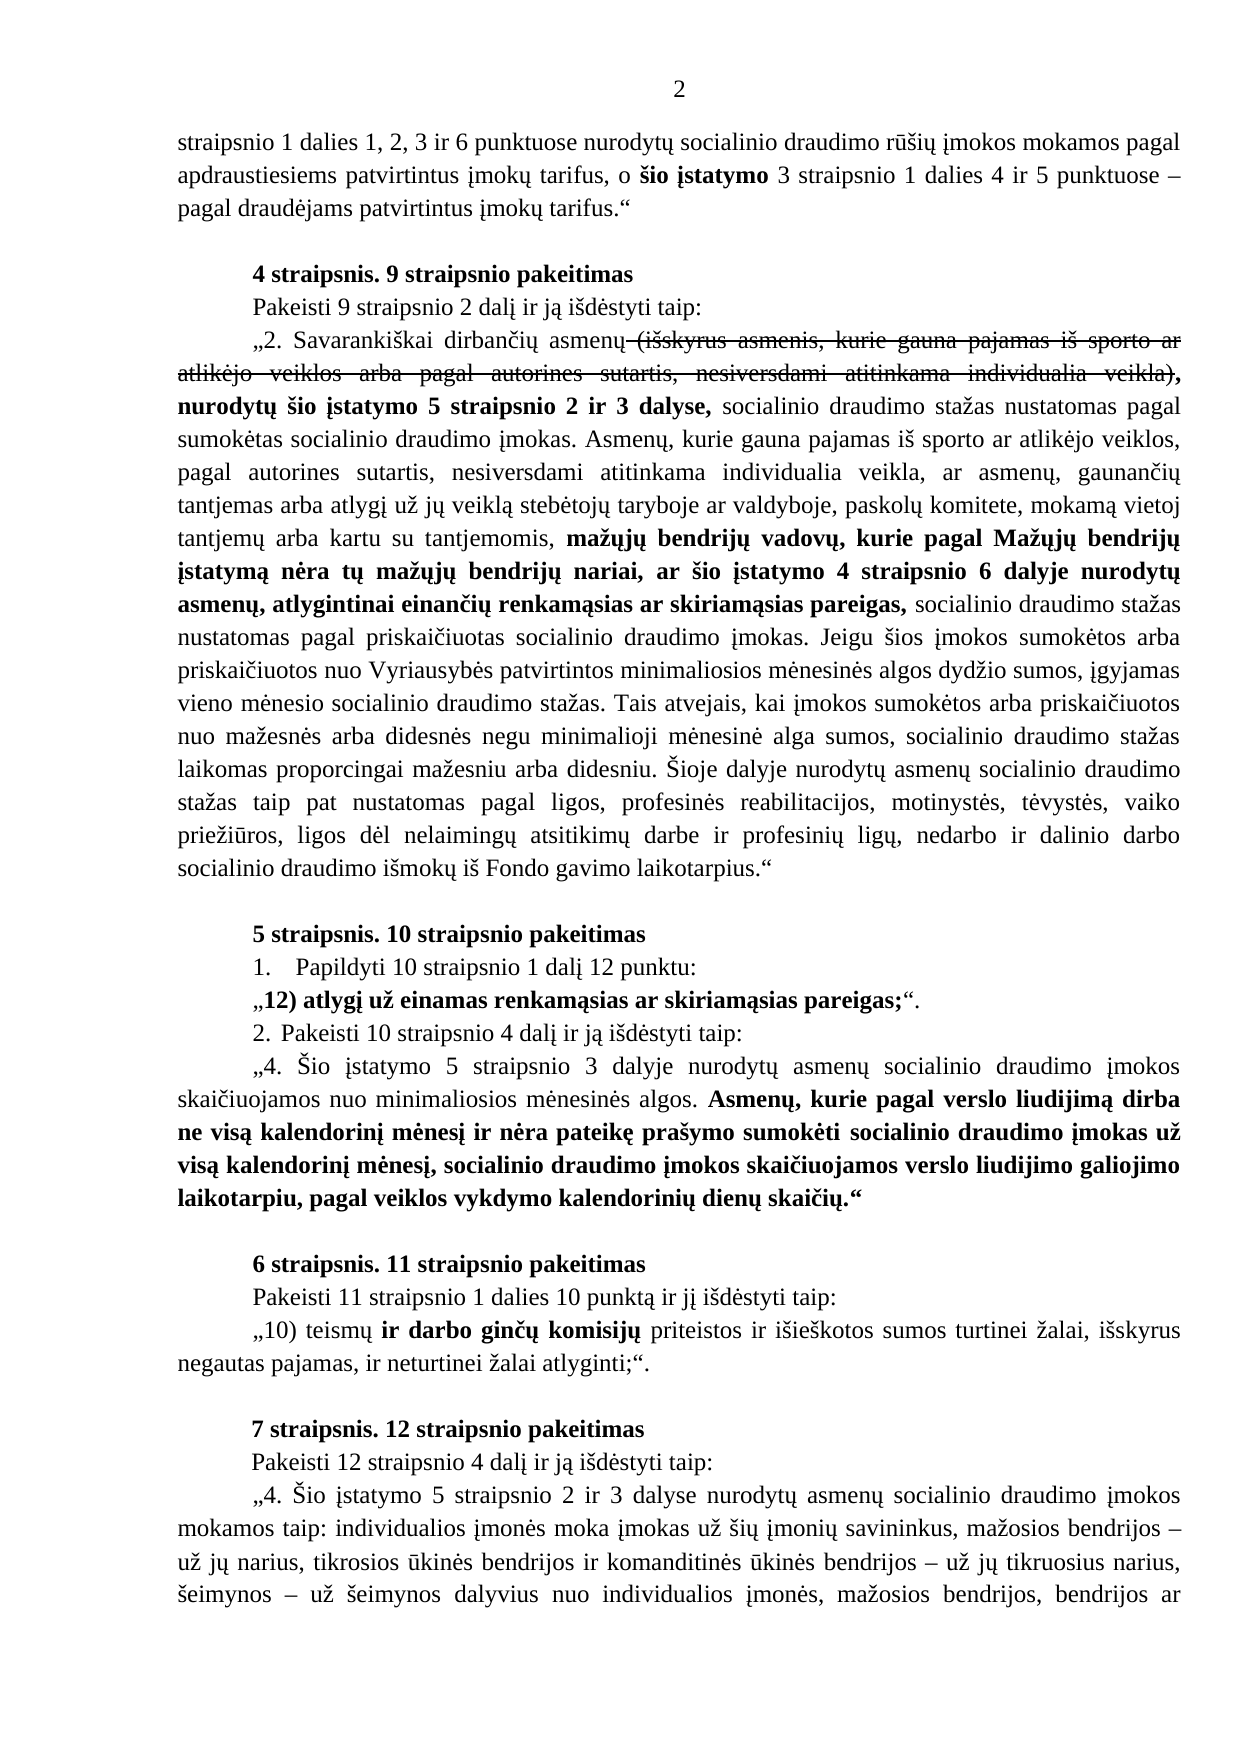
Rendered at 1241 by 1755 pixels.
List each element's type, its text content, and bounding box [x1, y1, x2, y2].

text Pakeisti 9 straipsnio 2 dalį ir ją išdėstyti taip: [177, 292, 1181, 321]
text „4. Šio įstatymo 5 straipsnio 2 ir 3 dalyse nurodytų asmenų socialinio draudimo įmokos mokamos taip: individualios įmonės moka įmokas už šių įmonių savininkus, mažosios bendrijos – už jų narius, tikrosios ūkinės bendrijos ir komanditinės ūkinės bendrijos – už jų tikruosius narius, šeimynos – už šeimynos dalyvius nuo individualios įmonės, mažosios bendrijos, bendrijos ar [177, 1481, 1181, 1608]
text 2. Pakeisti 10 straipsnio 4 dalį ir ją išdėstyti taip: [177, 1018, 1181, 1047]
text straipsnio 1 dalies 1, 2, 3 ir 6 punktuose nurodytų socialinio draudimo rūšių įmokos mokamos pagal apdraustiesiems patvirtintus įmokų tarifus, o šio įstatymo 3 straipsnio 1 dalies 4 ir 5 punktuose – pagal draudėjams patvirtintus įmokų tarifus.“ [177, 127, 1181, 221]
text 4 straipsnis. 9 straipsnio pakeitimas [177, 259, 1181, 287]
text 7 straipsnis. 12 straipsnio pakeitimas [177, 1414, 1181, 1443]
text Pakeisti 11 straipsnio 1 dalies 10 punktą ir jį išdėstyti taip: [252, 1282, 1181, 1311]
text 6 straipsnis. 11 straipsnio pakeitimas [177, 1249, 1181, 1278]
text „4. Šio įstatymo 5 straipsnio 3 dalyje nurodytų asmenų socialinio draudimo įmokos skaičiuojamos nuo minimaliosios mėnesinės algos. Asmenų, kurie pagal verslo liudijimą dirba ne visą kalendorinį mėnesį ir nėra pateikę prašymo sumokėti socialinio draudimo įmokas už visą kalendorinį mėnesį, socialinio draudimo įmokos skaičiuojamos verslo liudijimo galiojimo laikotarpiu, pagal veiklos vykdymo kalendorinių dienų skaičių.“ [177, 1051, 1181, 1212]
text 1. Papildyti 10 straipsnio 1 dalį 12 punktu: [177, 952, 1181, 981]
text „12) atlygį už einamas renkamąsias ar skiriamąsias pareigas;“. [177, 985, 1181, 1014]
text Pakeisti 12 straipsnio 4 dalį ir ją išdėstyti taip: [251, 1447, 1181, 1476]
text „10) teismų ir darbo ginčų komisijų priteistos ir išieškotos sumos turtinei žalai, išskyrus negautas pajamas, ir neturtinei žalai atlyginti;“. [177, 1315, 1181, 1377]
text 5 straipsnis. 10 straipsnio pakeitimas [177, 919, 1181, 948]
text „2. Savarankiškai dirbančių asmenų (išskyrus asmenis, kurie gauna pajamas iš sporto ar atlikėjo veiklos arba pagal autorines sutartis, nesiversdami atitinkama individualia veikla), nurodytų šio įstatymo 5 straipsnio 2 ir 3 dalyse, socialinio draudimo stažas nustatomas pagal sumokėtas socialinio draudimo įmokas. Asmenų, kurie gauna pajamas iš sporto ar atlikėjo veiklos, pagal autorines sutartis, nesiversdami atitinkama individualia veikla, ar asmenų, gaunančių tantjemas arba atlygį už jų veiklą stebėtojų taryboje ar valdyboje, paskolų komitete, mokamą vietoj tantjemų arba kartu su tantjemomis, mažųjų bendrijų vadovų, kurie pagal Mažųjų bendrijų įstatymą nėra tų mažųjų bendrijų nariai, ar šio įstatymo 4 straipsnio 6 dalyje nurodytų asmenų, atlygintinai einančių renkamąsias ar skiriamąsias pareigas, socialinio draudimo stažas nustatomas pagal priskaičiuotas socialinio draudimo įmokas. Jeigu šios įmokos sumokėtos arba priskaičiuotos nuo Vyriausybės patvirtintos minimaliosios mėnesinės algos dydžio sumos, įgyjamas vieno mėnesio socialinio draudimo stažas. Tais atvejais, kai įmokos sumokėtos arba priskaičiuotos nuo mažesnės arba didesnės negu minimalioji mėnesinė alga sumos, socialinio draudimo stažas laikomas proporcingai mažesniu arba didesniu. Šioje dalyje nurodytų asmenų socialinio draudimo stažas taip pat nustatomas pagal ligos, profesinės reabilitacijos, motinystės, tėvystės, vaiko priežiūros, ligos dėl nelaimingų atsitikimų darbe ir profesinių ligų, nedarbo ir dalinio darbo socialinio draudimo išmokų iš Fondo gavimo laikotarpius.“ [177, 325, 1181, 882]
